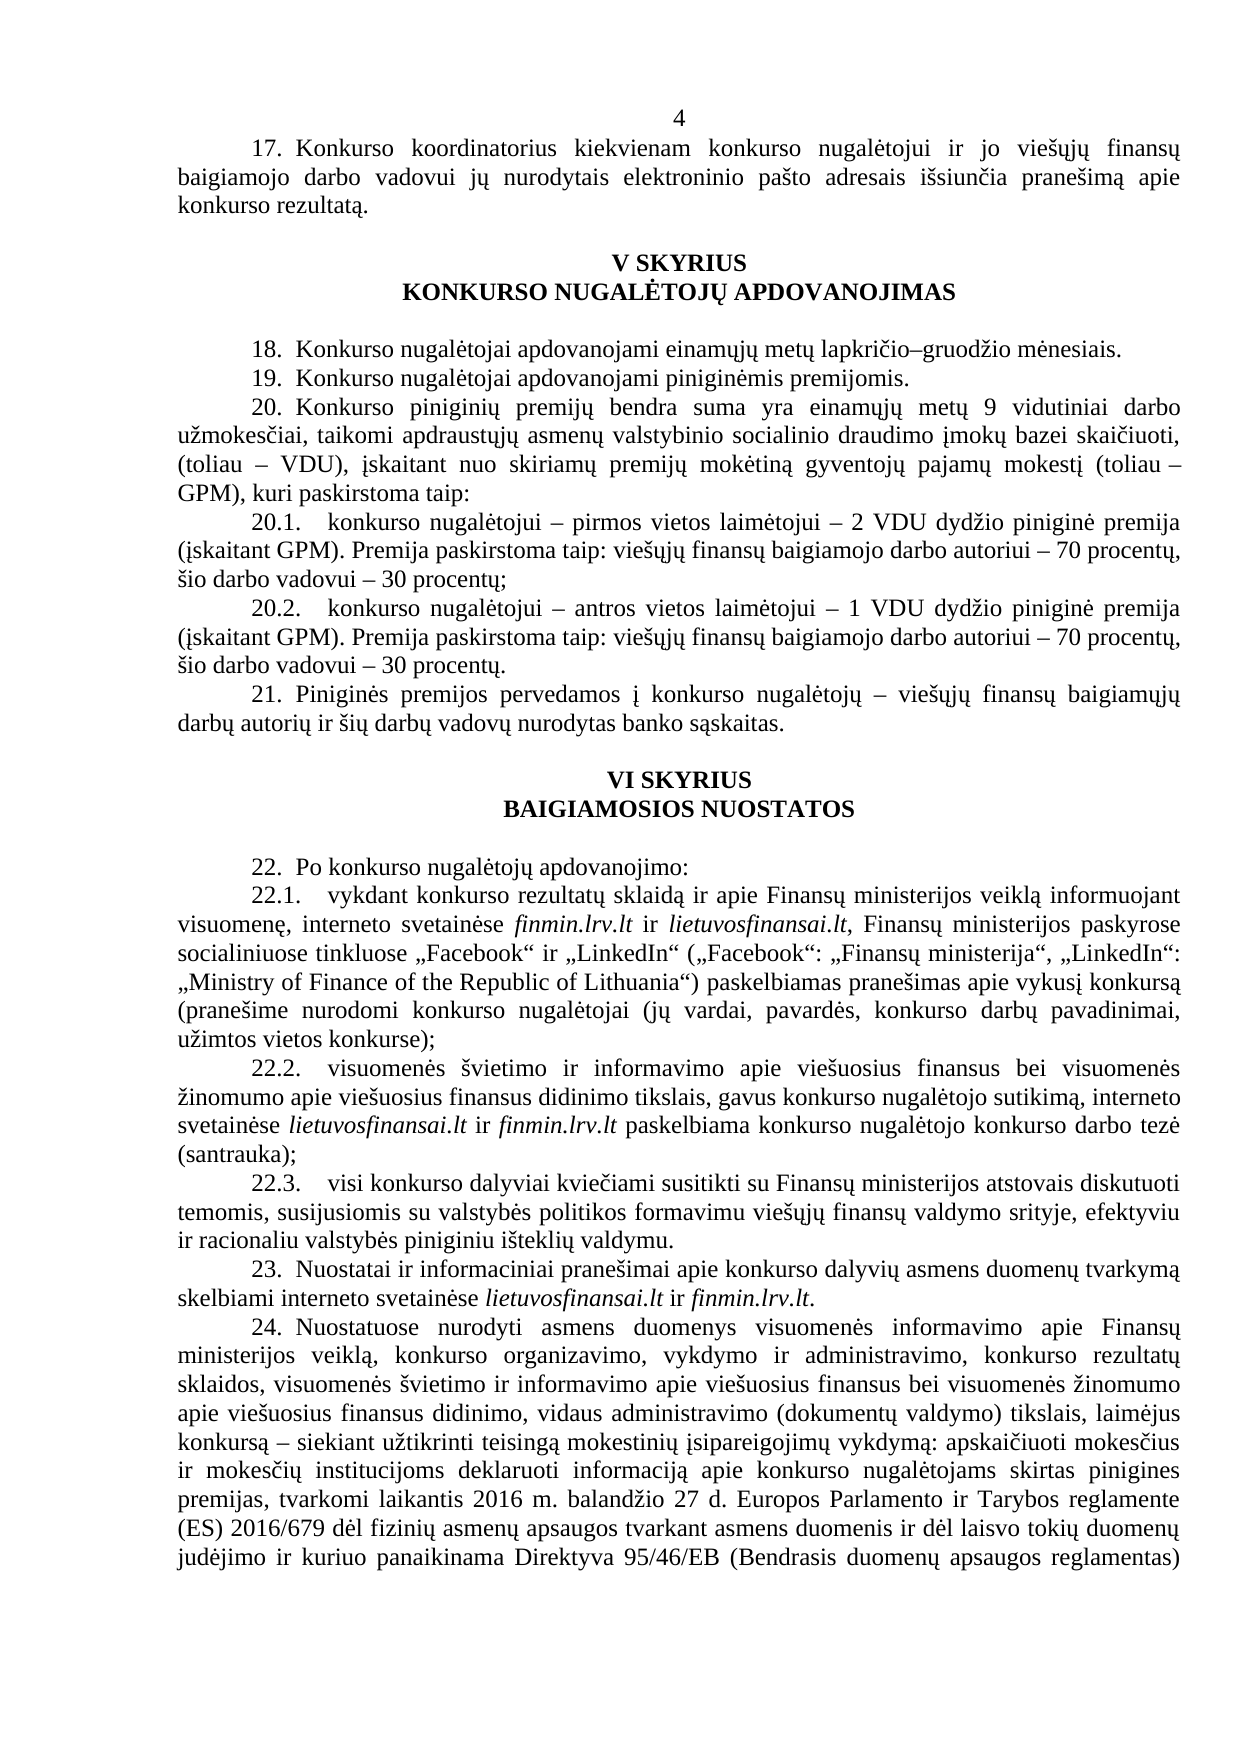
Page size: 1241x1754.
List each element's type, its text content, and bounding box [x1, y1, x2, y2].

text V SKYRIUS [177, 248, 1181, 277]
text 19. Konkurso nugalėtojai apdovanojami piniginėmis premijomis. [177, 363, 1181, 392]
text 24. Nuostatuose nurodyti asmens duomenys visuomenės informavimo apie Finansų ministerijos veiklą, konkurso organizavimo, vykdymo ir administravimo, konkurso rezultatų sklaidos, visuomenės švietimo ir informavimo apie viešuosius finansus bei visuomenės žinomumo apie viešuosius finansus didinimo, vidaus administravimo (dokumentų valdymo) tikslais, laimėjus konkursą – siekiant užtikrinti teisingą mokestinių įsipareigojimų vykdymą: apskaičiuoti mokesčius ir mokesčių institucijoms deklaruoti informaciją apie konkurso nugalėtojams skirtas pinigines premijas, tvarkomi laikantis 2016 m. balandžio 27 d. Europos Parlamento ir Tarybos reglamente (ES) 2016/679 dėl fizinių asmenų apsaugos tvarkant asmens duomenis ir dėl laisvo tokių duomenų judėjimo ir kuriuo panaikinama Direktyva 95/46/EB (Bendrasis duomenų apsaugos reglamentas) [177, 1312, 1181, 1570]
text 18. Konkurso nugalėtojai apdovanojami einamųjų metų lapkričio–gruodžio mėnesiais. [177, 334, 1181, 363]
text 21. Piniginės premijos pervedamos į konkurso nugalėtojų – viešųjų finansų baigiamųjų darbų autorių ir šių darbų vadovų nurodytas banko sąskaitas. [177, 679, 1181, 737]
text 20.1. konkurso nugalėtojui – pirmos vietos laimėtojui – 2 VDU dydžio piniginė premija (įskaitant GPM). Premija paskirstoma taip: viešųjų finansų baigiamojo darbo autoriui – 70 procentų, šio darbo vadovui – 30 procentų; [177, 507, 1181, 593]
text KONKURSO NUGALĖTOJŲ APDOVANOJIMAS [177, 277, 1181, 305]
text 17. Konkurso koordinatorius kiekvienam konkurso nugalėtojui ir jo viešųjų finansų baigiamojo darbo vadovui jų nurodytais elektroninio pašto adresais išsiunčia pranešimą apie konkurso rezultatą. [177, 133, 1181, 219]
text 22.1. vykdant konkurso rezultatų sklaidą ir apie Finansų ministerijos veiklą informuojant visuomenę, interneto svetainėse finmin.lrv.lt ir lietuvosfinansai.lt, Finansų ministerijos paskyrose socialiniuose tinkluose „Facebook“ ir „LinkedIn“ („Facebook“: „Finansų ministerija“, „LinkedIn“: „Ministry of Finance of the Republic of Lithuania“) paskelbiamas pranešimas apie vykusį konkursą (pranešime nurodomi konkurso nugalėtojai (jų vardai, pavardės, konkurso darbų pavadinimai, užimtos vietos konkurse); [177, 880, 1181, 1053]
text 23. Nuostatai ir informaciniai pranešimai apie konkurso dalyvių asmens duomenų tvarkymą skelbiami interneto svetainėse lietuvosfinansai.lt ir finmin.lrv.lt. [177, 1254, 1181, 1312]
text 20. Konkurso piniginių premijų bendra suma yra einamųjų metų 9 vidutiniai darbo užmokesčiai, taikomi apdraustųjų asmenų valstybinio socialinio draudimo įmokų bazei skaičiuoti, (toliau – VDU), įskaitant nuo skiriamų premijų mokėtiną gyventojų pajamų mokestį (toliau – GPM), kuri paskirstoma taip: [177, 392, 1181, 507]
text VI SKYRIUS [177, 765, 1181, 794]
text 22.2. visuomenės švietimo ir informavimo apie viešuosius finansus bei visuomenės žinomumo apie viešuosius finansus didinimo tikslais, gavus konkurso nugalėtojo sutikimą, interneto svetainėse lietuvosfinansai.lt ir finmin.lrv.lt paskelbiama konkurso nugalėtojo konkurso darbo tezė (santrauka); [177, 1053, 1181, 1168]
text BAIGIAMOSIOS NUOSTATOS [177, 794, 1181, 823]
text 22. Po konkurso nugalėtojų apdovanojimo: [177, 852, 1181, 880]
text 20.2. konkurso nugalėtojui – antros vietos laimėtojui – 1 VDU dydžio piniginė premija (įskaitant GPM). Premija paskirstoma taip: viešųjų finansų baigiamojo darbo autoriui – 70 procentų, šio darbo vadovui – 30 procentų. [177, 593, 1181, 679]
text 22.3. visi konkurso dalyviai kviečiami susitikti su Finansų ministerijos atstovais diskutuoti temomis, susijusiomis su valstybės politikos formavimu viešųjų finansų valdymo srityje, efektyviu ir racionaliu valstybės piniginiu išteklių valdymu. [177, 1168, 1181, 1254]
